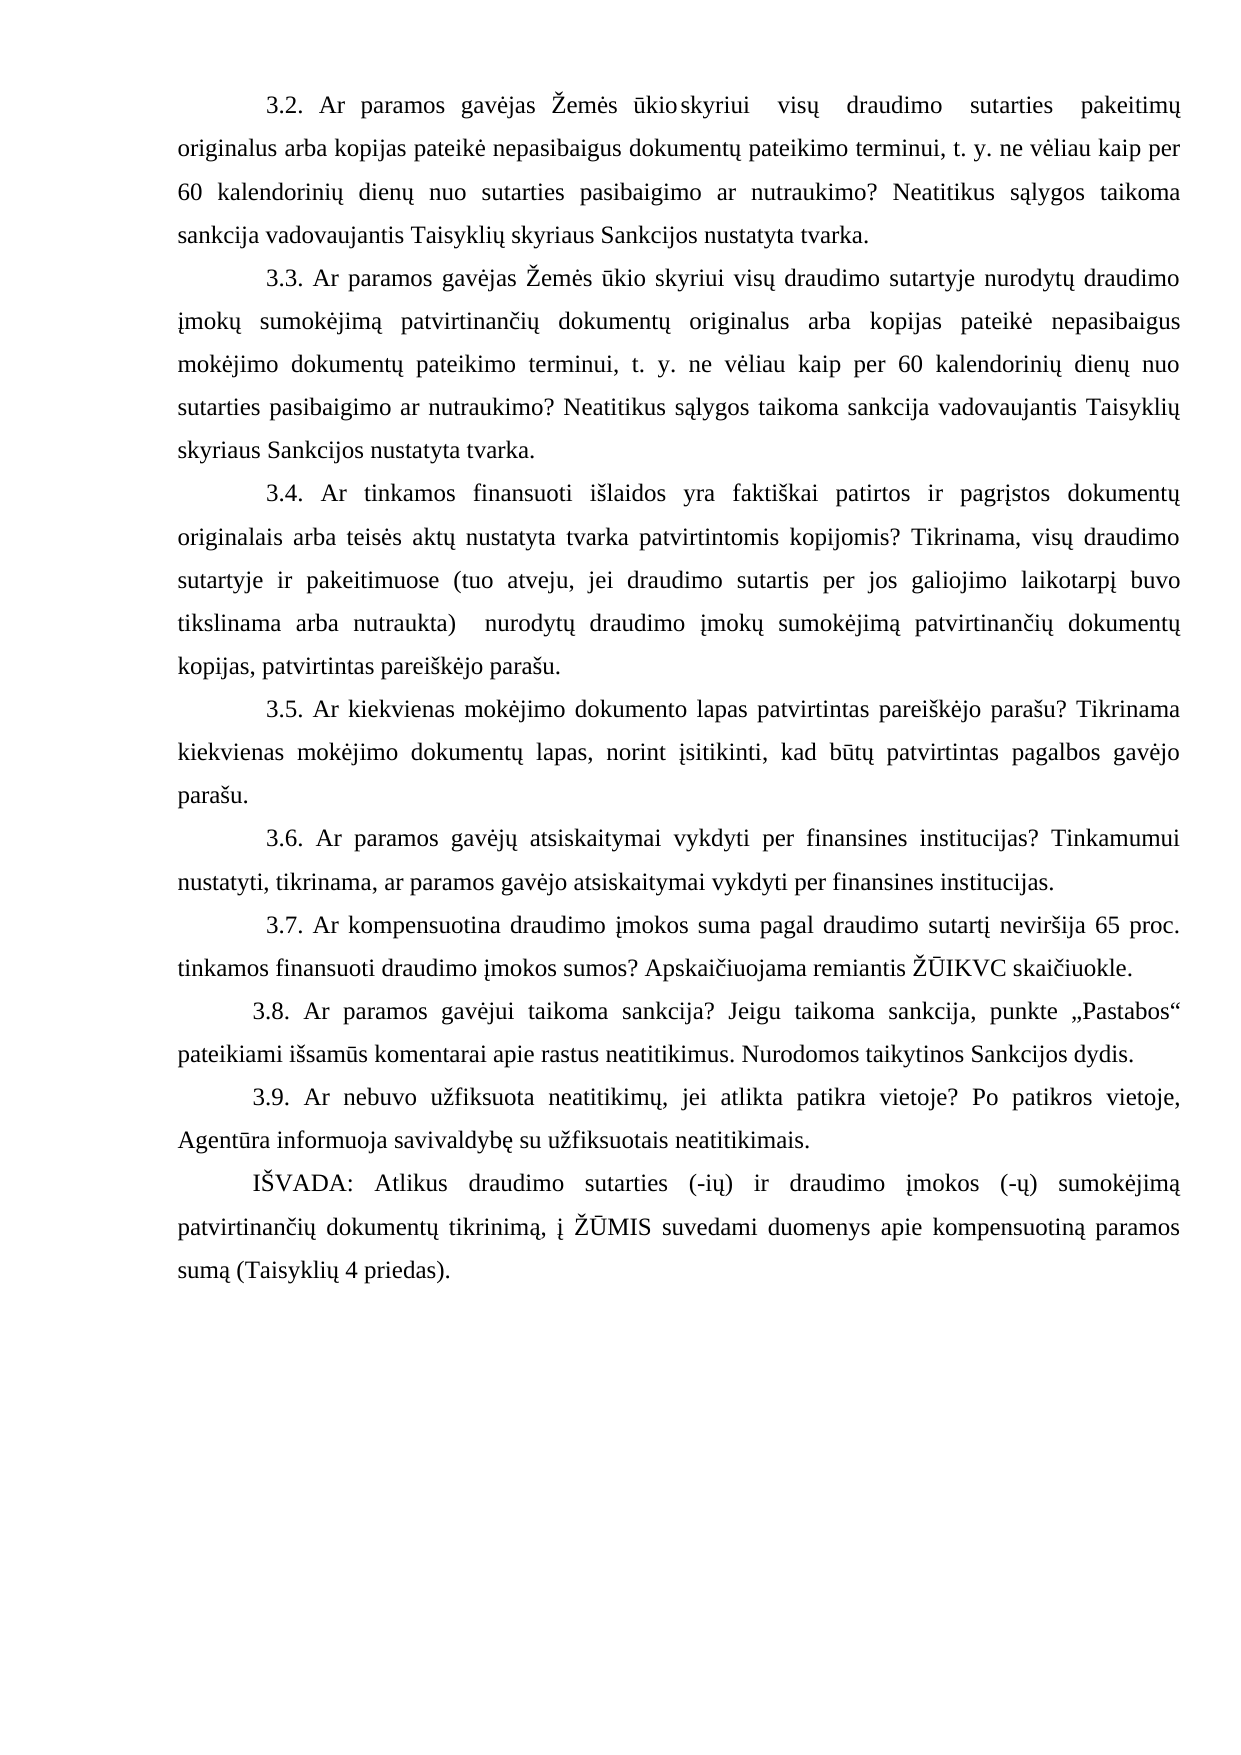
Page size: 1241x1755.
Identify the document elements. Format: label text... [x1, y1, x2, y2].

text 3.4. Ar tinkamos finansuoti išlaidos yra faktiškai patirtos ir pagrįstos dokumentų originalais arba teisės aktų nustatyta tvarka patvirtintomis kopijomis? Tikrinama, visų draudimo sutartyje ir pakeitimuose (tuo atveju, jei draudimo sutartis per jos galiojimo laikotarpį buvo tikslinama arba nutraukta) nurodytų draudimo įmokų sumokėjimą patvirtinančių dokumentų kopijas, patvirtintas pareiškėjo parašu. [177, 478, 1181, 680]
text 3.3. Ar paramos gavėjas Žemės ūkio skyriui visų draudimo sutartyje nurodytų draudimo įmokų sumokėjimą patvirtinančių dokumentų originalus arba kopijas pateikė nepasibaigus mokėjimo dokumentų pateikimo terminui, t. y. ne vėliau kaip per 60 kalendorinių dienų nuo sutarties pasibaigimo ar nutraukimo? Neatitikus sąlygos taikoma sankcija vadovaujantis Taisyklių skyriaus Sankcijos nustatyta tvarka. [177, 263, 1181, 464]
text 3.6. Ar paramos gavėjų atsiskaitymai vykdyti per finansines institucijas? Tinkamumui nustatyti, tikrinama, ar paramos gavėjo atsiskaitymai vykdyti per finansines institucijas. [177, 823, 1181, 895]
text IŠVADA: Atlikus draudimo sutarties (-ių) ir draudimo įmokos (-ų) sumokėjimą patvirtinančių dokumentų tikrinimą, į ŽŪMIS suvedami duomenys apie kompensuotiną paramos sumą (Taisyklių 4 priedas). [177, 1168, 1181, 1283]
text 3.5. Ar kiekvienas mokėjimo dokumento lapas patvirtintas pareiškėjo parašu? Tikrinama kiekvienas mokėjimo dokumentų lapas, norint įsitikinti, kad būtų patvirtintas pagalbos gavėjo parašu. [177, 694, 1181, 809]
text 3.8. Ar paramos gavėjui taikoma sankcija? Jeigu taikoma sankcija, punkte „Pastabos“ pateikiami išsamūs komentarai apie rastus neatitikimus. Nurodomos taikytinos Sankcijos dydis. [177, 996, 1181, 1068]
text 3.7. Ar kompensuotina draudimo įmokos suma pagal draudimo sutartį neviršija 65 proc. tinkamos finansuoti draudimo įmokos sumos? Apskaičiuojama remiantis ŽŪIKVC skaičiuokle. [177, 910, 1181, 982]
text 3.9. Ar nebuvo užfiksuota neatitikimų, jei atlikta patikra vietoje? Po patikros vietoje, Agentūra informuoja savivaldybę su užfiksuotais neatitikimais. [177, 1082, 1181, 1154]
text 3.2. Ar paramos gavėjas Žemės ūkio skyriui visų draudimo sutarties pakeitimų originalus arba kopijas pateikė nepasibaigus dokumentų pateikimo terminui, t. y. ne vėliau kaip per 60 kalendorinių dienų nuo sutarties pasibaigimo ar nutraukimo? Neatitikus sąlygos taikoma sankcija vadovaujantis Taisyklių skyriaus Sankcijos nustatyta tvarka. [177, 90, 1181, 248]
